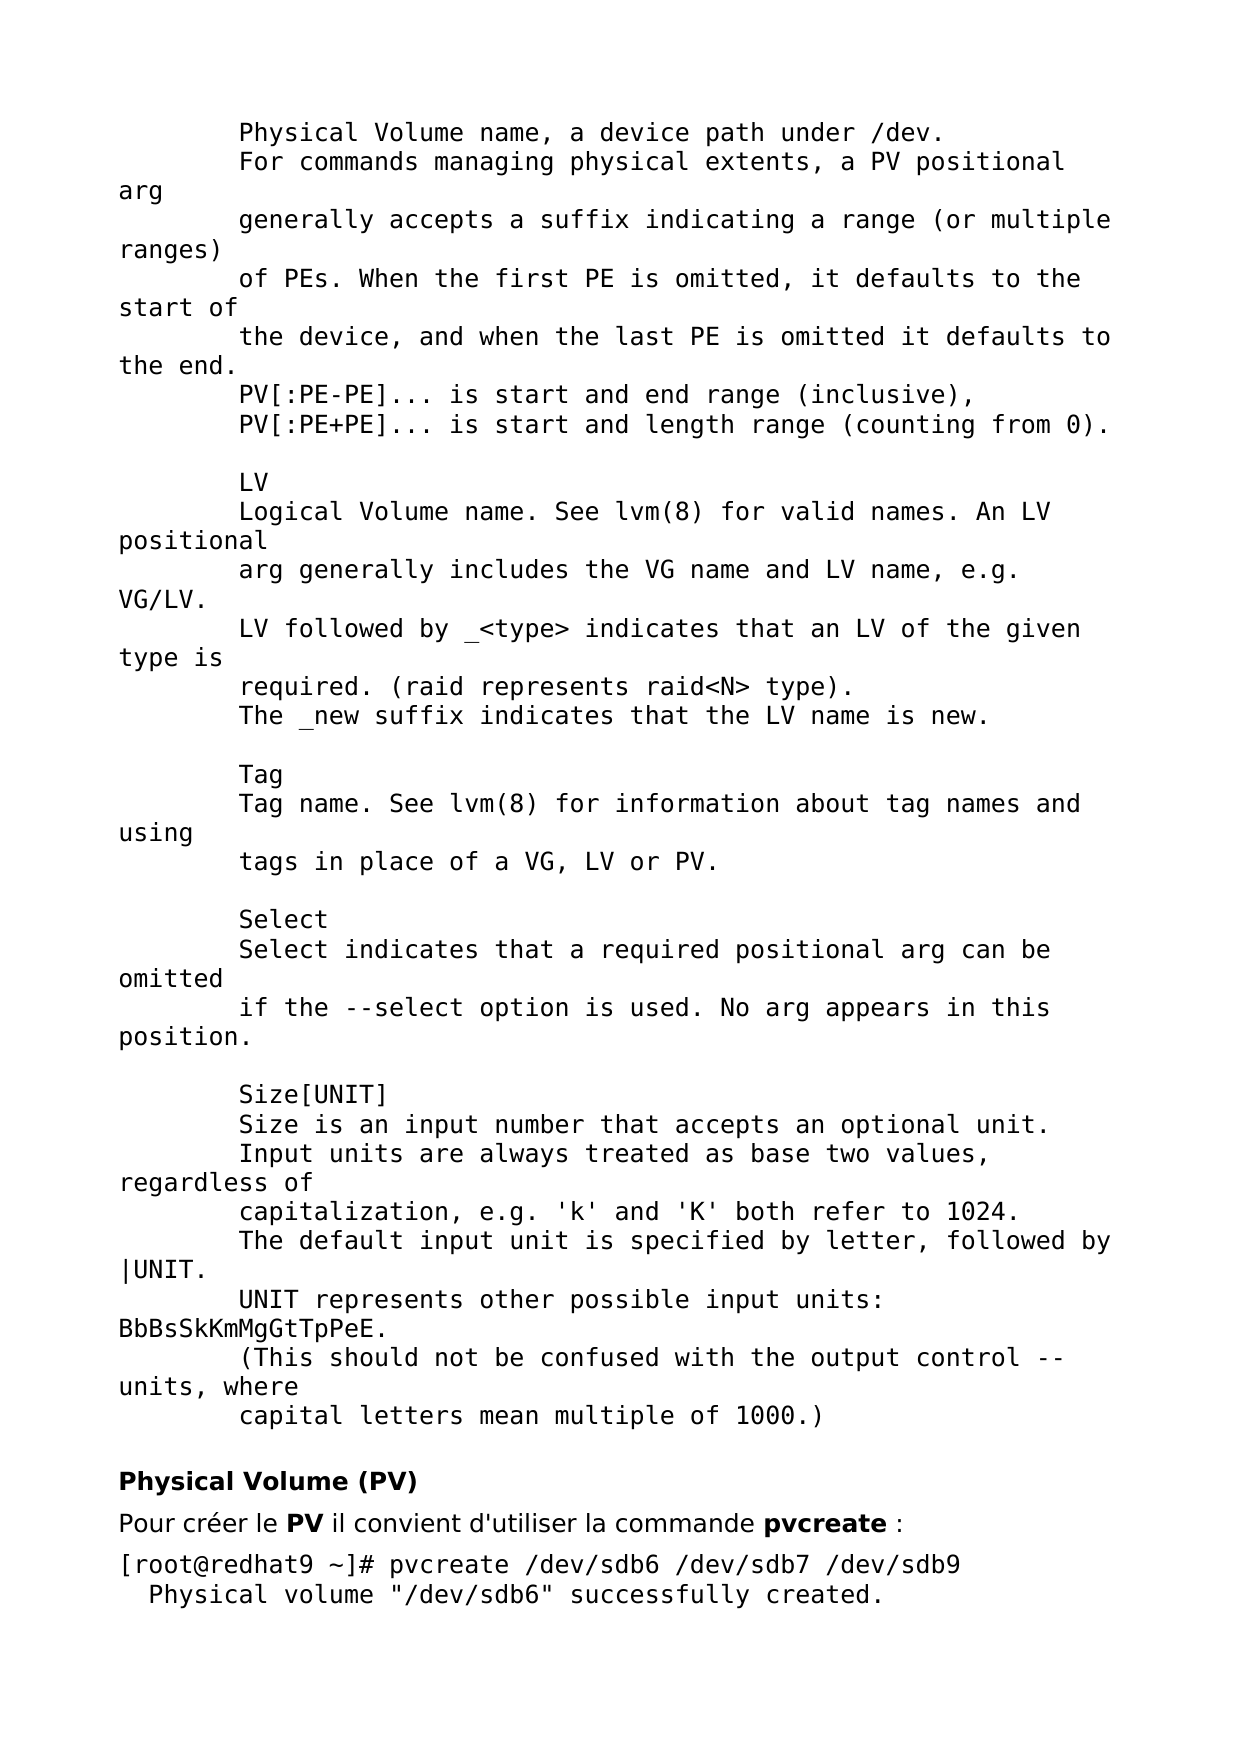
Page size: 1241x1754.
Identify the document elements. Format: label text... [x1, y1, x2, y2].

text [root@redhat9 ~]# pvcreate /dev/sdb6 /dev/sdb7 /dev/sdb9 Physical volume "/dev/sdb6" successfully created. [118, 1551, 1122, 1609]
text Pour créer le PV il convient d'utiliser la commande pvcreate : [118, 1509, 1122, 1538]
text Physical Volume name, a device path under /dev. For commands managing physical extents, a PV positional arg generally accepts a suffix indicating a range (or multiple ranges) of PEs. When the first PE is omitted, it defaults to the start of the device, and when the last PE is omitted it defaults to the end. PV[:PE-PE]... is start and end range (inclusive), PV[:PE+PE]... is start and length range (counting from 0). LV Logical Volume name. See lvm(8) for valid names. An LV positional arg generally includes the VG name and LV name, e.g. VG/LV. LV followed by _<type> indicates that an LV of the given type is required. (raid represents raid<N> type). The _new suffix indicates that the LV name is new. Tag Tag name. See lvm(8) for information about tag names and using tags in place of a VG, LV or PV. Select Select indicates that a required positional arg can be omitted if the --select option is used. No arg appears in this position. Size[UNIT] Size is an input number that accepts an optional unit. Input units are always treated as base two values, regardless of capitalization, e.g. 'k' and 'K' both refer to 1024. The default input unit is specified by letter, followed by |UNIT. UNIT represents other possible input units: BbBsSkKmMgGtTpPeE. (This should not be confused with the output control --units, where capital letters mean multiple of 1000.) [118, 118, 1122, 1431]
subtitle Physical Volume (PV) [118, 1467, 1122, 1497]
